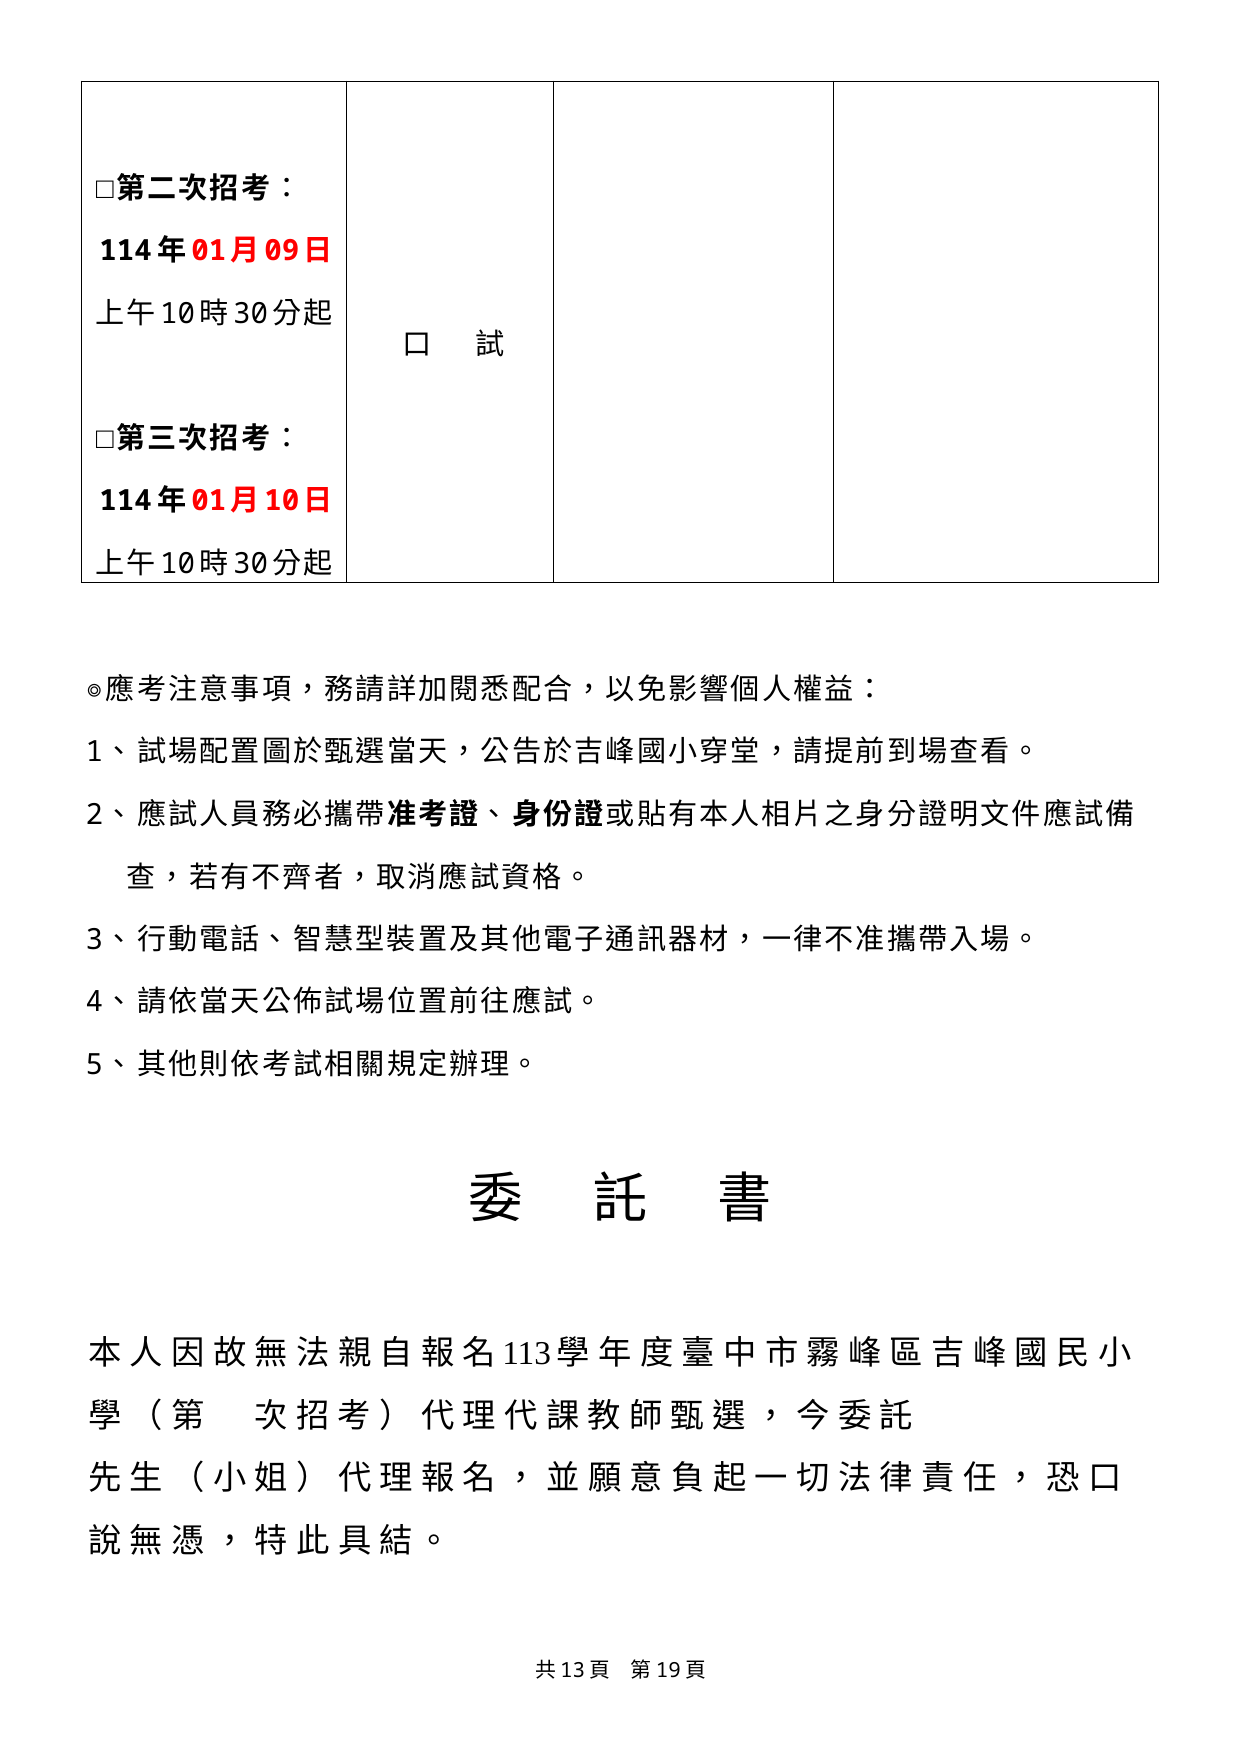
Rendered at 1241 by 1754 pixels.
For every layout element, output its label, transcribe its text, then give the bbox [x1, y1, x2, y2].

text 2、應試人員務必攜帶准考證、身份證或貼有本人相片之身分證明文件應試備查，若有不齊者，取消應試資格。 [84, 770, 1157, 895]
text 3、行動電話、智慧型裝置及其他電子通訊器材，一律不准攜帶入場。 [84, 895, 1157, 958]
text 4、請依當天公佈試場位置前往應試。 [84, 958, 1157, 1020]
text 委 託 書 [84, 1121, 1157, 1246]
text 1、試場配置圖於甄選當天，公告於吉峰國小穿堂，請提前到場查看。 [84, 708, 1157, 770]
table_cell [554, 82, 833, 582]
table_cell 口 試 [347, 82, 553, 582]
text 5、其他則依考試相關規定辦理。 [84, 1020, 1157, 1083]
table_cell □第二次招考：114年01月09日 上午10時30分起 □第三次招考：114年01月10日 上午10時30分起 [82, 82, 346, 582]
table_cell [834, 82, 1158, 582]
text ◎應考注意事項，務請詳加閱悉配合，以免影響個人權益： [84, 645, 1157, 708]
text 本人因故無法親自報名113學年度臺中市霧峰區吉峰國民小學（第 次招考）代理代課教師甄選，今委託 先生（小姐）代理報名，並願意負起一切法律責任，恐口說無憑，特此具結。 [84, 1308, 1157, 1558]
